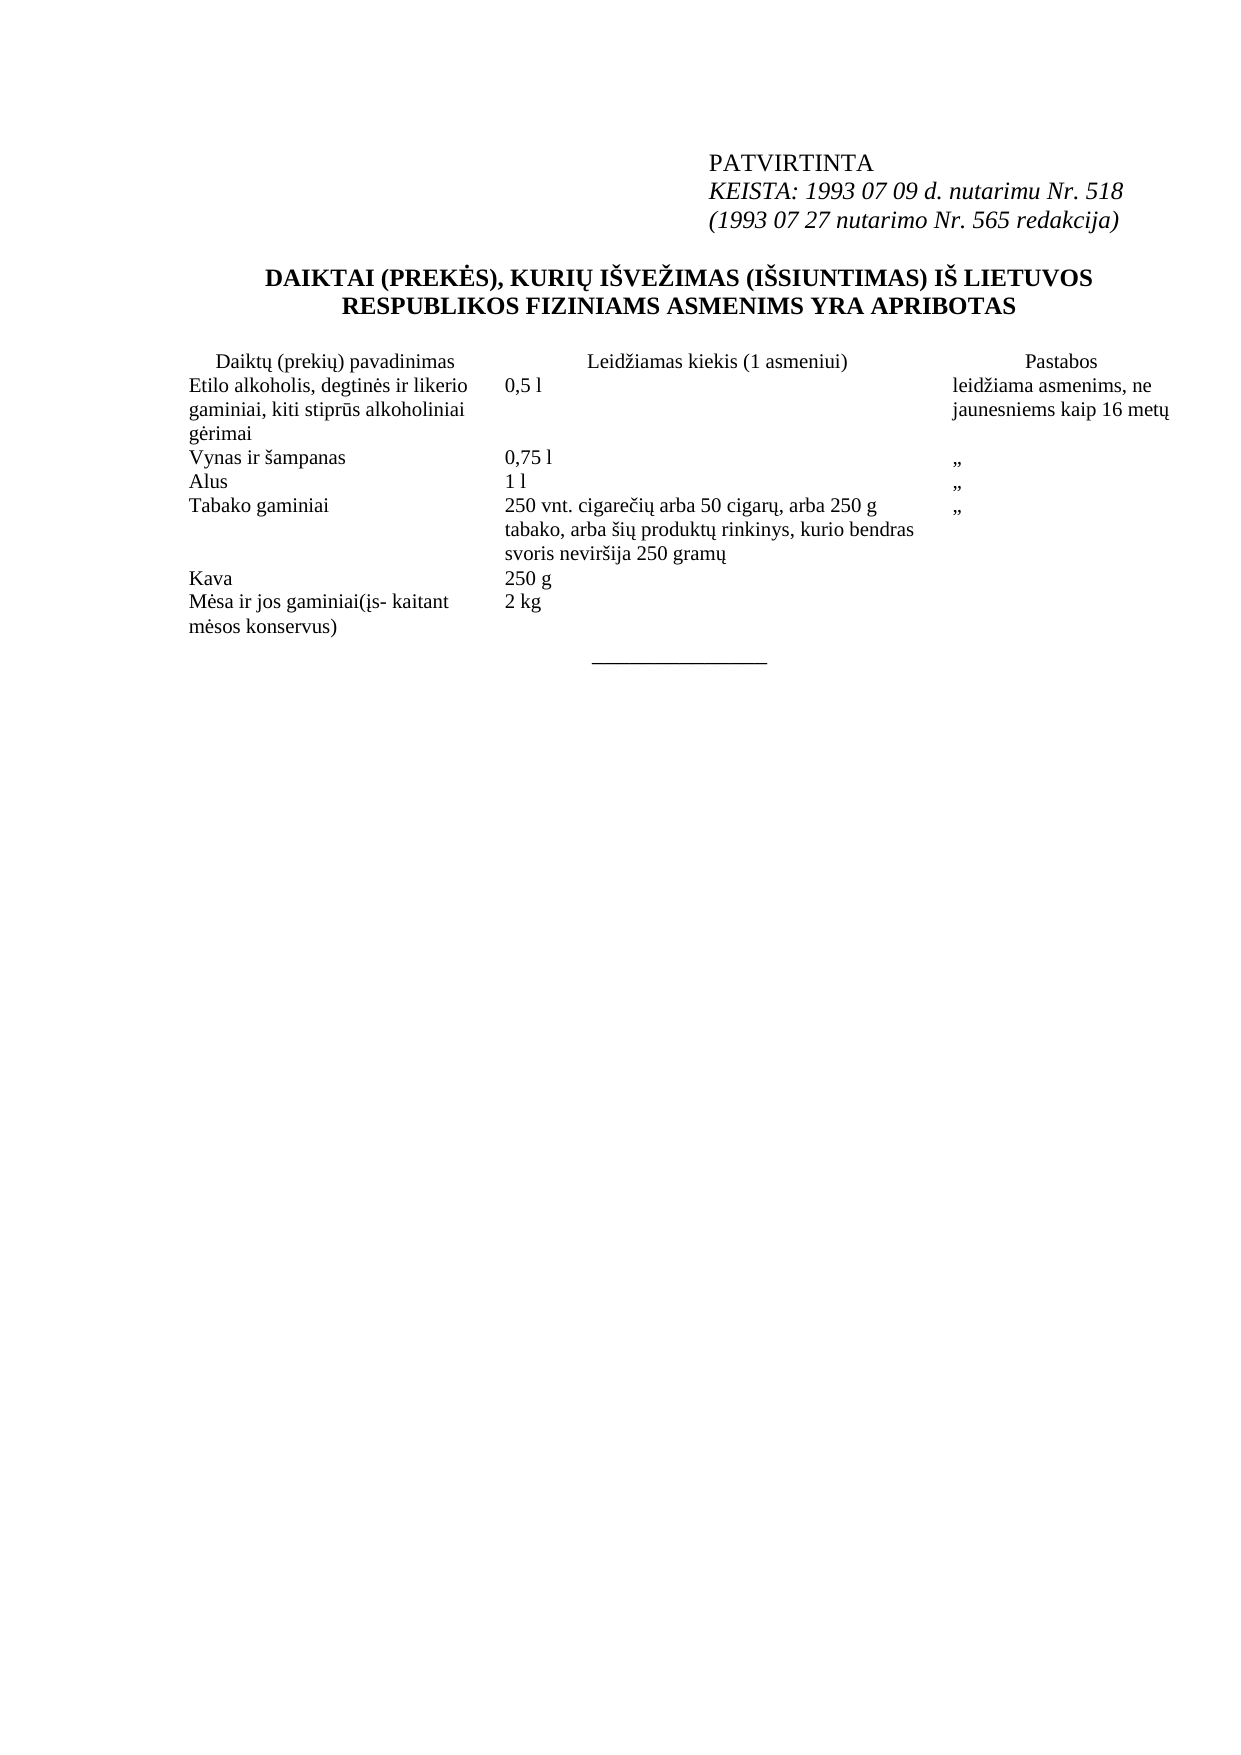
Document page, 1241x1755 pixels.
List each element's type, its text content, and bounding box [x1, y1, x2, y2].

table_cell 1 l [493, 469, 941, 493]
table_cell 250 g [493, 565, 941, 589]
table_cell „ [941, 445, 1181, 469]
table_cell 0,5 l [493, 373, 941, 445]
text PATVIRTINTA [177, 148, 1181, 176]
table_cell leidžiama asmenims, ne jaunesniems kaip 16 metų [941, 373, 1181, 445]
table_cell Tabako gaminiai [177, 493, 493, 565]
table_cell Alus [177, 469, 493, 493]
text ______________ [177, 638, 1181, 666]
table_cell Kava [177, 565, 493, 589]
table_cell Mėsa ir jos gaminiai(įs- kaitant mėsos konservus) [177, 590, 493, 638]
table_cell Vynas ir šampanas [177, 445, 493, 469]
table_cell [941, 565, 1181, 589]
table_cell Etilo alkoholis, degtinės ir likerio gaminiai, kiti stiprūs alkoholiniai gėrimai [177, 373, 493, 445]
table_header Leidžiamas kiekis (1 asmeniui) [493, 349, 941, 373]
text KEISTA: 1993 07 09 d. nutarimu Nr. 518 [177, 176, 1181, 205]
table_cell „ [941, 469, 1181, 493]
table_cell „ [941, 493, 1181, 565]
text Daiktai (prekės), kurių išvežimas (išsiuntimas) iš Lietuvos [177, 263, 1181, 291]
table_cell [941, 590, 1181, 638]
text Respublikos fiziniams asmenims yra apribotas [177, 291, 1181, 320]
table_header Pastabos [941, 349, 1181, 373]
table_cell 2 kg [493, 590, 941, 638]
table_cell 250 vnt. cigarečių arba 50 cigarų, arba 250 g tabako, arba šių produktų rinkinys, kurio bendras svoris neviršija 250 gramų [493, 493, 941, 565]
table_header Daiktų (prekių) pavadinimas [177, 349, 493, 373]
table_cell 0,75 l [493, 445, 941, 469]
text (1993 07 27 nutarimo Nr. 565 redakcija) [177, 205, 1181, 234]
